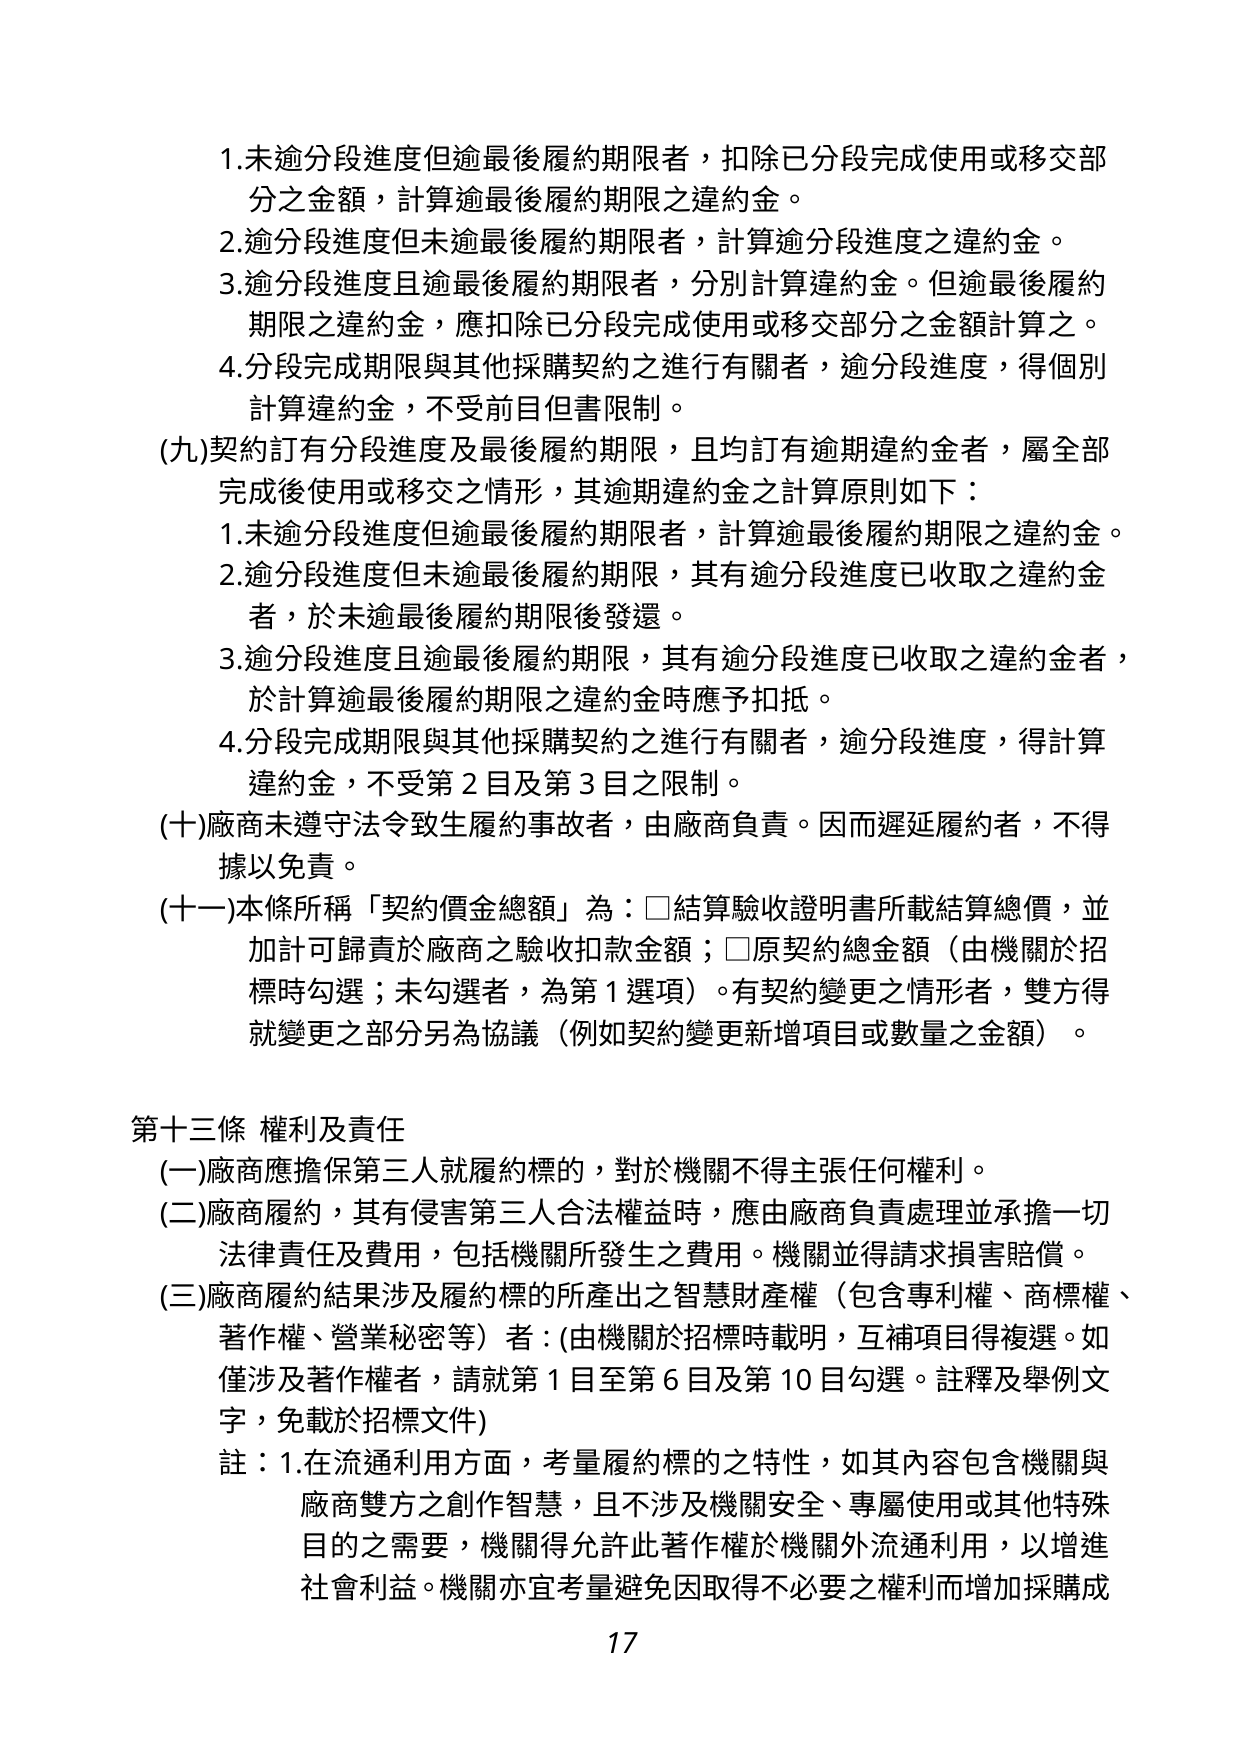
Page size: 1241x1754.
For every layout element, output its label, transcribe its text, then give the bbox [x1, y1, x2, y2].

text 2.逾分段進度但未逾最後履約期限者，計算逾分段進度之違約金。 [218, 219, 1108, 261]
text (二)廠商履約，其有侵害第三人合法權益時，應由廠商負責處理並承擔一切法律責任及費用，包括機關所發生之費用。機關並得請求損害賠償。 [159, 1190, 1110, 1273]
text 第十三條 權利及責任 [130, 1107, 1110, 1148]
text 4.分段完成期限與其他採購契約之進行有關者，逾分段進度，得個別計算違約金，不受前目但書限制。 [218, 344, 1108, 427]
text 1.未逾分段進度但逾最後履約期限者，計算逾最後履約期限之違約金。 [218, 511, 1108, 552]
text 3.逾分段進度且逾最後履約期限，其有逾分段進度已收取之違約金者，於計算逾最後履約期限之違約金時應予扣抵。 [218, 636, 1108, 719]
text 1.未逾分段進度但逾最後履約期限者，扣除已分段完成使用或移交部分之金額，計算逾最後履約期限之違約金。 [218, 136, 1108, 219]
text 2.逾分段進度但未逾最後履約期限，其有逾分段進度已收取之違約金者，於未逾最後履約期限後發還。 [218, 552, 1108, 636]
text (一)廠商應擔保第三人就履約標的，對於機關不得主張任何權利。 [159, 1148, 1110, 1190]
text (三)廠商履約結果涉及履約標的所產出之智慧財產權（包含專利權、商標權、著作權、營業秘密等）者：(由機關於招標時載明，互補項目得複選。如僅涉及著作權者，請就第1目至第6目及第10目勾選。註釋及舉例文字，免載於招標文件) [159, 1273, 1110, 1440]
text 4.分段完成期限與其他採購契約之進行有關者，逾分段進度，得計算違約金，不受第2目及第3目之限制。 [218, 719, 1108, 802]
text 3.逾分段進度且逾最後履約期限者，分別計算違約金。但逾最後履約期限之違約金，應扣除已分段完成使用或移交部分之金額計算之。 [218, 261, 1108, 344]
text 註：1.在流通利用方面，考量履約標的之特性，如其內容包含機關與廠商雙方之創作智慧，且不涉及機關安全、專屬使用或其他特殊目的之需要，機關得允許此著作權於機關外流通利用，以增進社會利益。機關亦宜考量避免因取得不必要之權利而增加採購成 [218, 1440, 1110, 1607]
text (九)契約訂有分段進度及最後履約期限，且均訂有逾期違約金者，屬全部完成後使用或移交之情形，其逾期違約金之計算原則如下： [159, 427, 1110, 511]
text (十)廠商未遵守法令致生履約事故者，由廠商負責。因而遲延履約者，不得據以免責。 [159, 802, 1110, 886]
text (十一)本條所稱「契約價金總額」為：□結算驗收證明書所載結算總價，並加計可歸責於廠商之驗收扣款金額；□原契約總金額（由機關於招標時勾選；未勾選者，為第1選項）。有契約變更之情形者，雙方得就變更之部分另為協議（例如契約變更新增項目或數量之金額）。 [159, 886, 1110, 1052]
